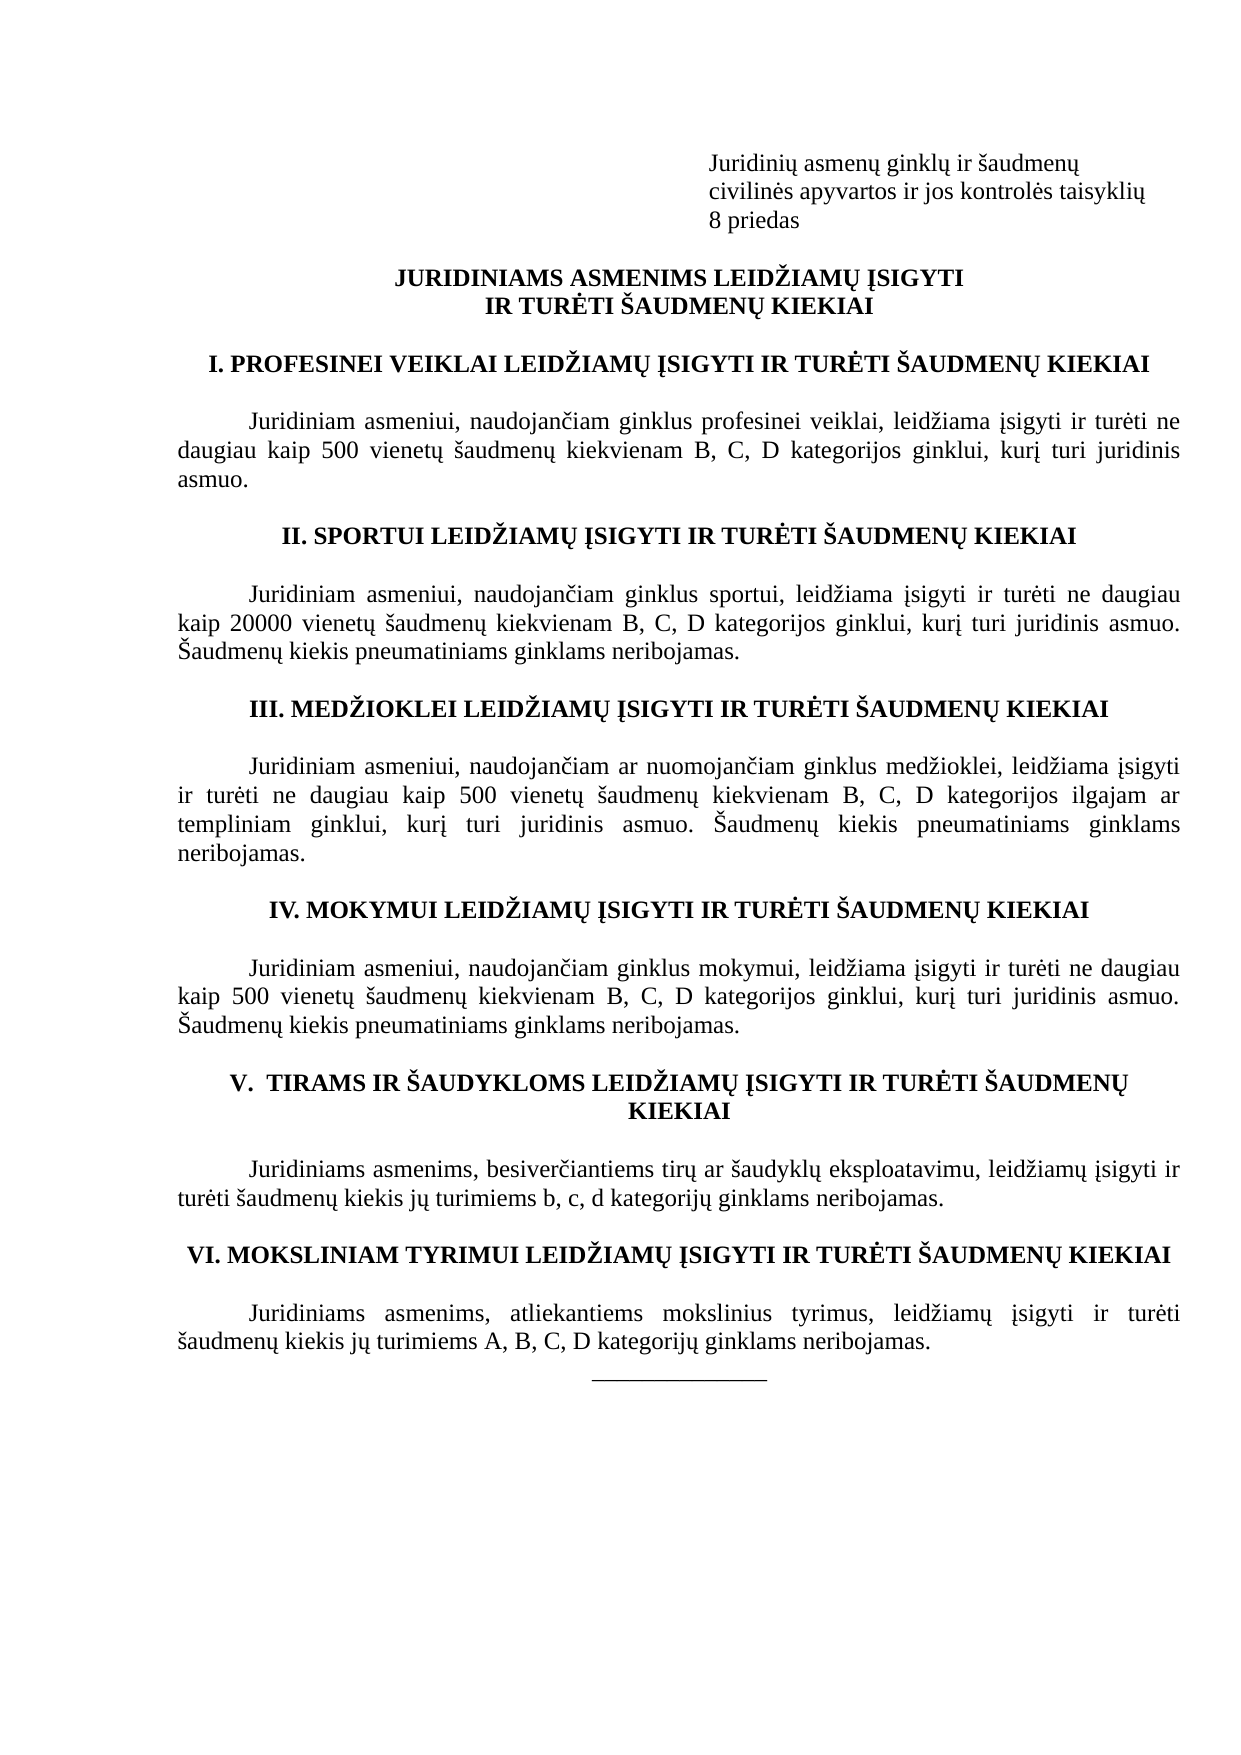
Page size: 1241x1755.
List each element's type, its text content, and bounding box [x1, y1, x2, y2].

text VI. moksliniaM tyrimui leidžiamų įsigyti ir turėti šaudmenų kiekiai [177, 1240, 1181, 1269]
text juridiniams asmenims leidžiamų įsigyti [177, 263, 1181, 291]
text ir turėti šaudmenų kiekiai [177, 291, 1181, 320]
text Juridiniam asmeniui, naudojančiam ginklus sportui, leidžiama įsigyti ir turėti ne daugiau kaip 20000 vienetų šaudmenų kiekvienam B, C, D kategorijos ginklui, kurį turi juridinis asmuo. Šaudmenų kiekis pneumatiniams ginklams neribojamas. [177, 579, 1181, 665]
text Juridiniams asmenims, atliekantiems mokslinius tyrimus, leidžiamų įsigyti ir turėti šaudmenų kiekis jų turimiems A, B, C, D kategorijų ginklams neribojamas. [177, 1298, 1181, 1355]
text Juridiniams asmenims, besiverčiantiems tirų ar šaudyklų eksploatavimu, leidžiamų įsigyti ir turėti šaudmenų kiekis jų turimiems b, c, d kategorijų ginklams neribojamas. [177, 1154, 1181, 1211]
text IV. Mokymui leidžiamų įsigyti ir turėti šaudmenų kiekiai [177, 895, 1181, 924]
text I. profesinei veiklai leidžiamų įsigyti ir turėti šaudmenų kiekiai [177, 349, 1181, 378]
text III. Medžioklei leidžiamų įsigyti ir turėti šaudmenų kiekiai [177, 694, 1181, 723]
text ______________ [177, 1355, 1181, 1384]
text Juridiniam asmeniui, naudojančiam ar nuomojančiam ginklus medžioklei, leidžiama įsigyti ir turėti ne daugiau kaip 500 vienetų šaudmenų kiekvienam B, C, D kategorijos ilgajam ar templiniam ginklui, kurį turi juridinis asmuo. Šaudmenų kiekis pneumatiniams ginklams neribojamas. [177, 751, 1181, 866]
text civilinės apyvartos ir jos kontrolės taisyklių [177, 176, 1181, 205]
text Juridiniam asmeniui, naudojančiam ginklus mokymui, leidžiama įsigyti ir turėti ne daugiau kaip 500 vienetų šaudmenų kiekvienam B, C, D kategorijos ginklui, kurį turi juridinis asmuo. Šaudmenų kiekis pneumatiniams ginklams neribojamas. [177, 953, 1181, 1039]
text V. tirams ir šaudykloms leidžiamų įsigyti ir turėti šaudmenų kiekiai [177, 1068, 1181, 1125]
text II. sportui leidžiamų įsigyti ir turėti šaudmenų kiekiai [177, 521, 1181, 550]
text Juridinių asmenų ginklų ir šaudmenų [177, 148, 1181, 176]
text 8 priedas [177, 205, 1181, 234]
text Juridiniam asmeniui, naudojančiam ginklus profesinei veiklai, leidžiama įsigyti ir turėti ne daugiau kaip 500 vienetų šaudmenų kiekvienam B, C, D kategorijos ginklui, kurį turi juridinis asmuo. [177, 406, 1181, 493]
